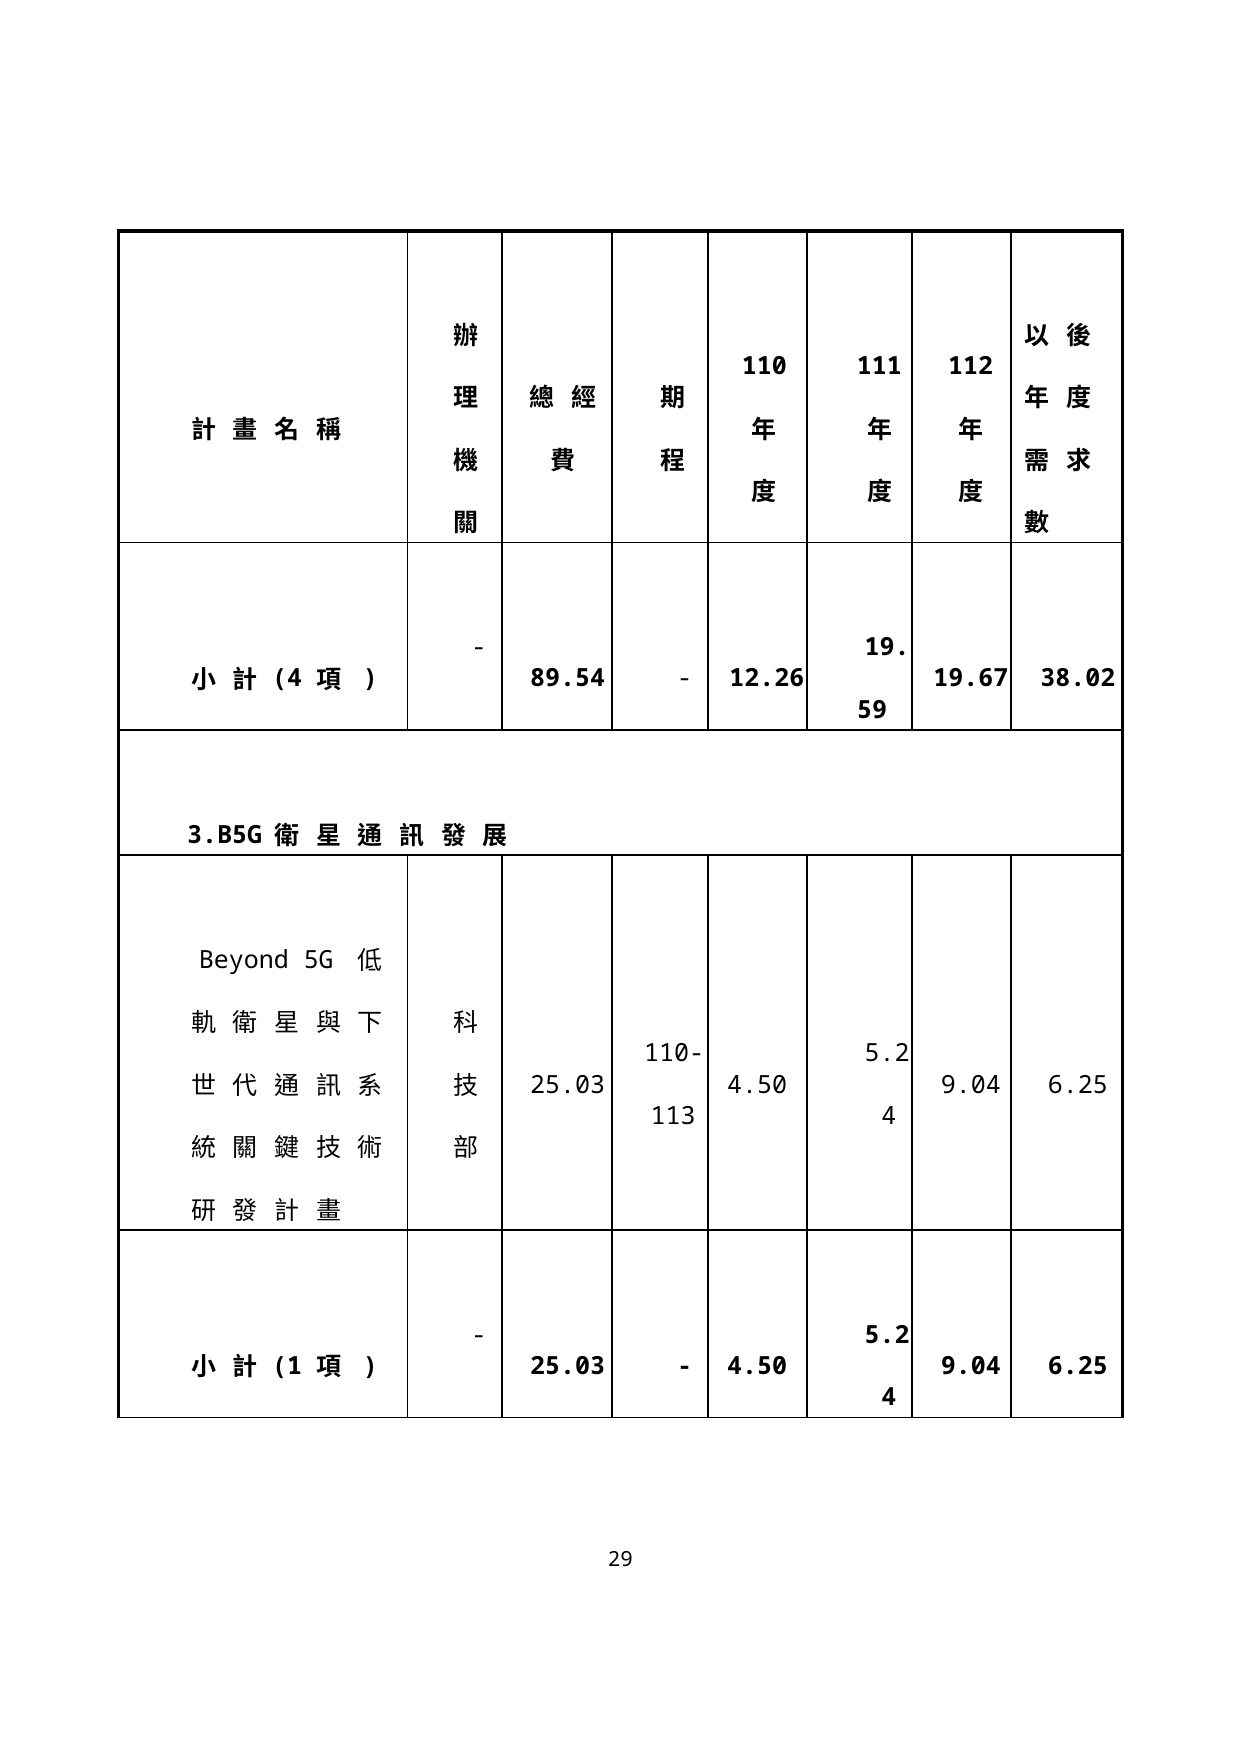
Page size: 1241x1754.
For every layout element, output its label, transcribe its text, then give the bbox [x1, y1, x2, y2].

table_header 總經費 [503, 233, 611, 542]
table_header 112年度 [913, 233, 1010, 542]
table_cell - [408, 1231, 501, 1417]
table_header 計畫名稱 [120, 233, 407, 542]
table_cell 科技部 [408, 856, 501, 1229]
table_cell 19.67 [913, 543, 1010, 729]
table_cell - [408, 543, 501, 729]
table_cell 9.04 [913, 856, 1010, 1229]
table_cell 25.03 [503, 856, 611, 1229]
table_header 辦理 機關 [408, 233, 501, 542]
table_cell 38.02 [1012, 543, 1121, 729]
table_cell 9.04 [913, 1231, 1010, 1417]
table_cell 4.50 [709, 856, 806, 1229]
table_cell 4.50 [709, 1231, 806, 1417]
table_cell 89.54 [503, 543, 611, 729]
table_cell 5.24 [808, 856, 911, 1229]
table_cell 110-113 [613, 856, 707, 1229]
table_cell 6.25 [1012, 856, 1121, 1229]
table_cell - [613, 1231, 707, 1417]
table_cell 25.03 [503, 1231, 611, 1417]
table_cell 5.24 [808, 1231, 911, 1417]
table_cell 小計(4項) [120, 543, 407, 729]
table_cell - [613, 543, 707, 729]
table_header 期程 [613, 233, 707, 542]
table_cell 19.59 [808, 543, 911, 729]
table_cell 3.B5G衛星通訊發展 [120, 731, 1121, 854]
table_header 110年度 [709, 233, 806, 542]
table_cell Beyond 5G低軌衛星與下世代通訊系統關鍵技術研發計畫 [120, 856, 407, 1229]
table_cell 小計(1項) [120, 1231, 407, 1417]
table_header 111年度 [808, 233, 911, 542]
table_cell 6.25 [1012, 1231, 1121, 1417]
table_header 以後年度需求數 [1012, 233, 1121, 542]
table_cell 12.26 [709, 543, 806, 729]
